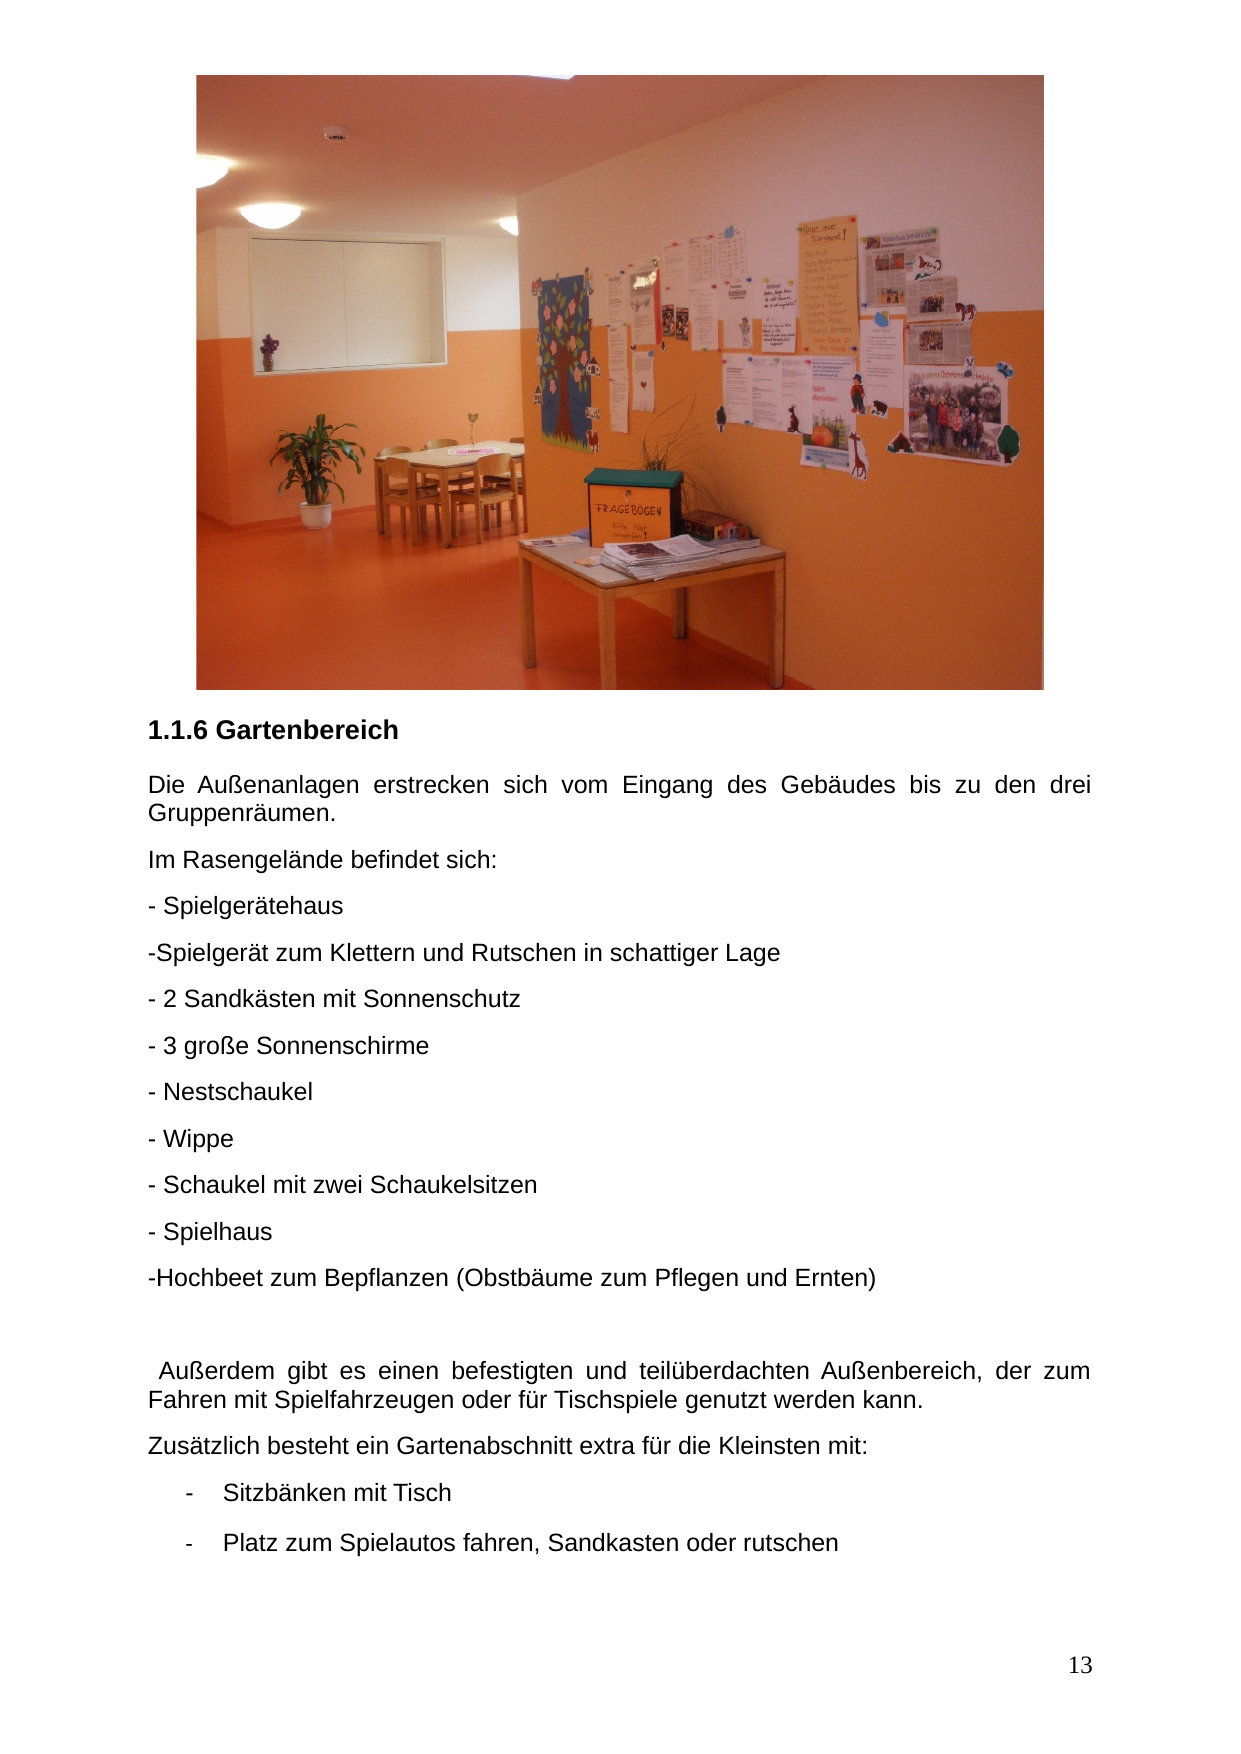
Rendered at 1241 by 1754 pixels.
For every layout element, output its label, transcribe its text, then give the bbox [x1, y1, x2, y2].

text Zusätzlich besteht ein Gartenabschnitt extra für die Kleinsten mit: [148, 1431, 1093, 1460]
text Außerdem gibt es einen befestigten und teilüberdachten Außenbereich, der zum Fahren mit Spielfahrzeugen oder für Tischspiele genutzt werden kann. [148, 1356, 1093, 1413]
text - Spielgerätehaus [148, 891, 1093, 920]
text -Spielgerät zum Klettern und Rutschen in schattiger Lage [148, 938, 1093, 966]
list Platz zum Spielautos fahren, Sandkasten oder rutschen [185, 1528, 1093, 1557]
text -Hochbeet zum Bepflanzen (Obstbäume zum Pflegen und Ernten) [148, 1263, 1093, 1292]
text - 2 Sandkästen mit Sonnenschutz [148, 984, 1093, 1013]
text - Schaukel mit zwei Schaukelsitzen [148, 1170, 1093, 1199]
text - Wippe [148, 1123, 1093, 1152]
subtitle 1.1.6 Gartenbereich [148, 714, 1093, 746]
list Sitzbänken mit Tisch [185, 1477, 1093, 1506]
text Im Rasengelände befindet sich: [148, 845, 1093, 873]
text Die Außenanlagen erstrecken sich vom Eingang des Gebäudes bis zu den drei Gruppenräumen. [148, 769, 1093, 827]
text - Nestschaukel [148, 1077, 1093, 1106]
text - Spielhaus [148, 1216, 1093, 1245]
text - 3 große Sonnenschirme [148, 1031, 1093, 1059]
